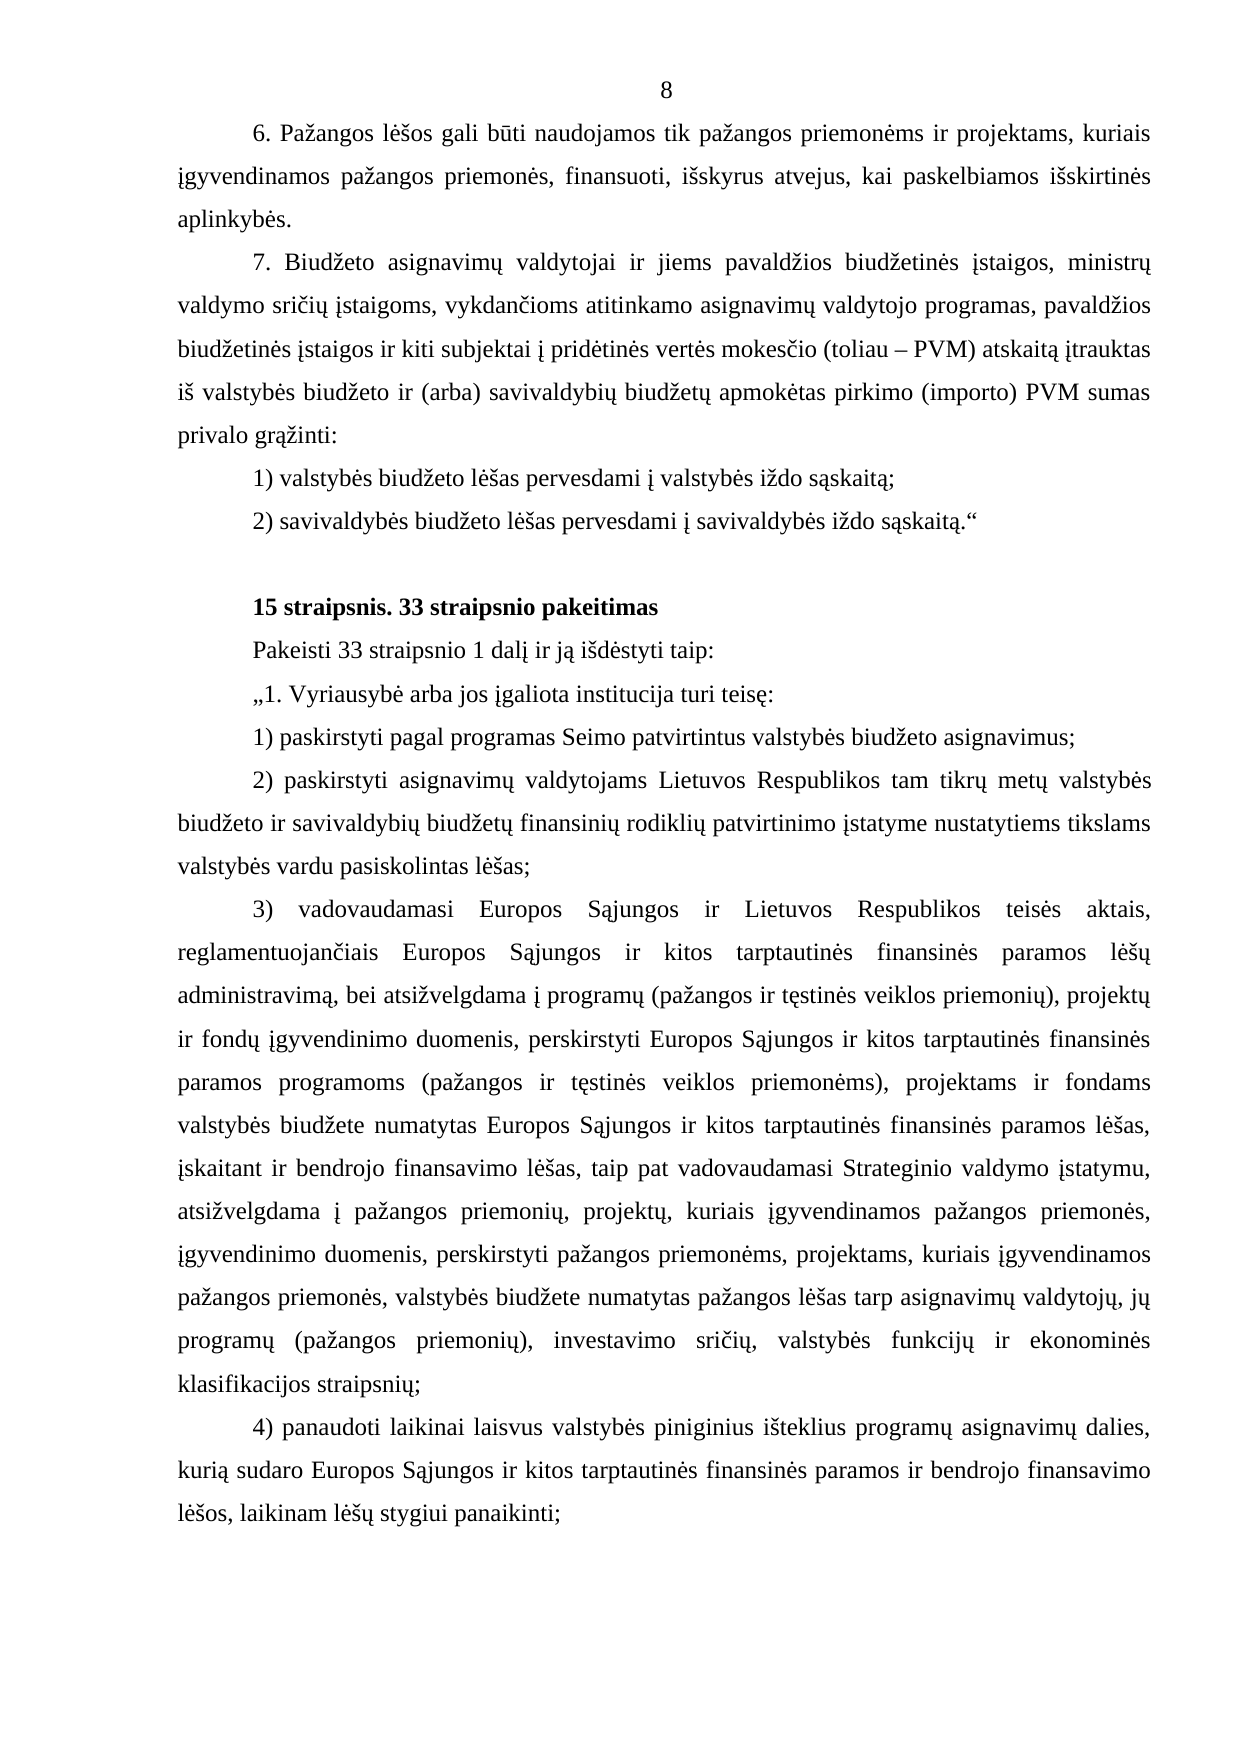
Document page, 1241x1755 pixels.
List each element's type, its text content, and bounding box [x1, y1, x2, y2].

text 2) savivaldybės biudžeto lėšas pervesdami į savivaldybės iždo sąskaitą.“ [177, 506, 1152, 535]
text 2) paskirstyti asignavimų valdytojams Lietuvos Respublikos tam tikrų metų valstybės biudžeto ir savivaldybių biudžetų finansinių rodiklių patvirtinimo įstatyme nustatytiems tikslams valstybės vardu pasiskolintas lėšas; [177, 765, 1152, 880]
text Pakeisti 33 straipsnio 1 dalį ir ją išdėstyti taip: [177, 636, 1152, 664]
text 15 straipsnis. 33 straipsnio pakeitimas [177, 592, 1152, 621]
text 3) vadovaudamasi Europos Sąjungos ir Lietuvos Respublikos teisės aktais, reglamentuojančiais Europos Sąjungos ir kitos tarptautinės finansinės paramos lėšų administravimą, bei atsižvelgdama į programų (pažangos ir tęstinės veiklos priemonių), projektų ir fondų įgyvendinimo duomenis, perskirstyti Europos Sąjungos ir kitos tarptautinės finansinės paramos programoms (pažangos ir tęstinės veiklos priemonėms), projektams ir fondams valstybės biudžete numatytas Europos Sąjungos ir kitos tarptautinės finansinės paramos lėšas, įskaitant ir bendrojo finansavimo lėšas, taip pat vadovaudamasi Strateginio valdymo įstatymu, atsižvelgdama į pažangos priemonių, projektų, kuriais įgyvendinamos pažangos priemonės, įgyvendinimo duomenis, perskirstyti pažangos priemonėms, projektams, kuriais įgyvendinamos pažangos priemonės, valstybės biudžete numatytas pažangos lėšas tarp asignavimų valdytojų, jų programų (pažangos priemonių), investavimo sričių, valstybės funkcijų ir ekonominės klasifikacijos straipsnių; [177, 894, 1152, 1397]
text „1. Vyriausybė arba jos įgaliota institucija turi teisę: [177, 679, 1152, 707]
text 1) valstybės biudžeto lėšas pervesdami į valstybės iždo sąskaitą; [177, 463, 1152, 492]
text 4) panaudoti laikinai laisvus valstybės piniginius išteklius programų asignavimų dalies, kurią sudaro Europos Sąjungos ir kitos tarptautinės finansinės paramos ir bendrojo finansavimo lėšos, laikinam lėšų stygiui panaikinti; [177, 1412, 1152, 1527]
text 7. Biudžeto asignavimų valdytojai ir jiems pavaldžios biudžetinės įstaigos, ministrų valdymo sričių įstaigoms, vykdančioms atitinkamo asignavimų valdytojo programas, pavaldžios biudžetinės įstaigos ir kiti subjektai į pridėtinės vertės mokesčio (toliau – PVM) atskaitą įtrauktas iš valstybės biudžeto ir (arba) savivaldybių biudžetų apmokėtas pirkimo (importo) PVM sumas privalo grąžinti: [177, 247, 1152, 449]
text 1) paskirstyti pagal programas Seimo patvirtintus valstybės biudžeto asignavimus; [177, 722, 1152, 751]
text 6. Pažangos lėšos gali būti naudojamos tik pažangos priemonėms ir projektams, kuriais įgyvendinamos pažangos priemonės, finansuoti, išskyrus atvejus, kai paskelbiamos išskirtinės aplinkybės. [177, 118, 1152, 233]
